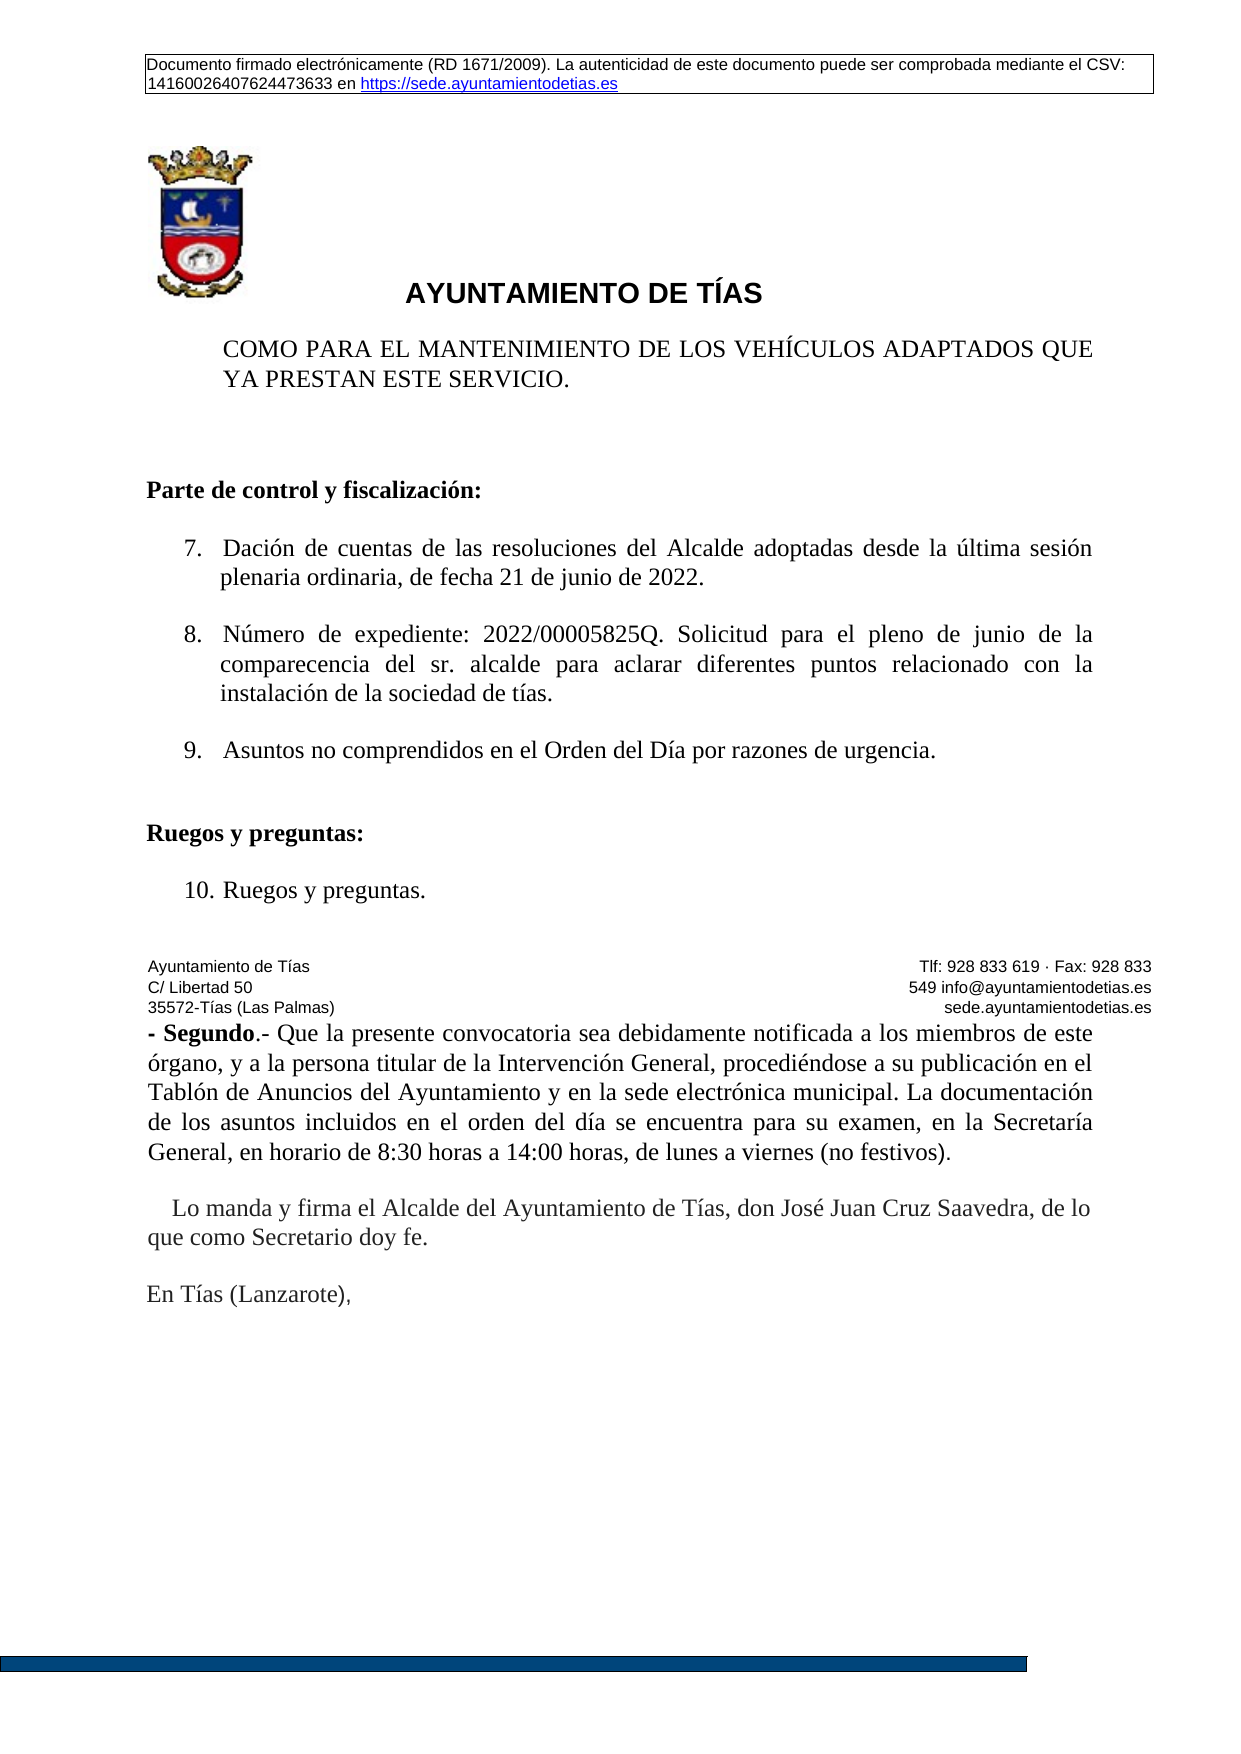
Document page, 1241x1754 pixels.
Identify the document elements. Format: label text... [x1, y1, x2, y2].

picture [147, 146, 262, 304]
text Ruegos y preguntas: [146, 818, 1094, 846]
table_header Tlf: 928 833 619 · Fax: 928 833 549 info@ayuntamientodetias.es sede.ayuntamientodetias.es [888, 957, 1152, 1018]
list Número de expediente: 2022/00005825Q. Solicitud para el pleno de junio de la comparecencia del sr. alcalde para aclarar diferentes puntos relacionado con la instalación de la sociedad de tías. [184, 619, 1094, 707]
text COMO PARA EL MANTENIMIENTO DE LOS VEHÍCULOS ADAPTADOS QUE YA PRESTAN ESTE SERVICIO. [223, 334, 1094, 393]
list Dación de cuentas de las resoluciones del Alcalde adoptadas desde la última sesión plenaria ordinaria, de fecha 21 de junio de 2022. [184, 533, 1094, 591]
text En Tías (Lanzarote), [146, 1279, 1122, 1308]
table_header Ayuntamiento de Tías C/ Libertad 50 35572-Tías (Las Palmas) [148, 957, 887, 1018]
subtitle AYUNTAMIENTO DE TÍAS [146, 146, 1152, 310]
list Asuntos no comprendidos en el Orden del Día por razones de urgencia. [184, 736, 1094, 764]
text Lo manda y firma el Alcalde del Ayuntamiento de Tías, don José Juan Cruz Saavedra, de lo que como Secretario doy fe. [146, 1194, 1122, 1251]
text Documento firmado electrónicamente (RD 1671/2009). La autenticidad de este documento puede ser comprobada mediante el CSV: 14160026407624473633 en https://sede.ayuntamientodetias.es [146, 55, 1153, 93]
text - Segundo.- Que la presente convocatoria sea debidamente notificada a los miembros de este órgano, y a la persona titular de la Intervención General, procediéndose a su publicación en el Tablón de Anuncios del Ayuntamiento y en la sede electrónica municipal. La documentación de los asuntos incluidos en el orden del día se encuentra para su examen, en la Secretaría General, en horario de 8:30 horas a 14:00 horas, de lunes a viernes (no festivos). [148, 1018, 1094, 1165]
text Parte de control y fiscalización: [146, 475, 1094, 504]
list Ruegos y preguntas. [184, 875, 1094, 904]
